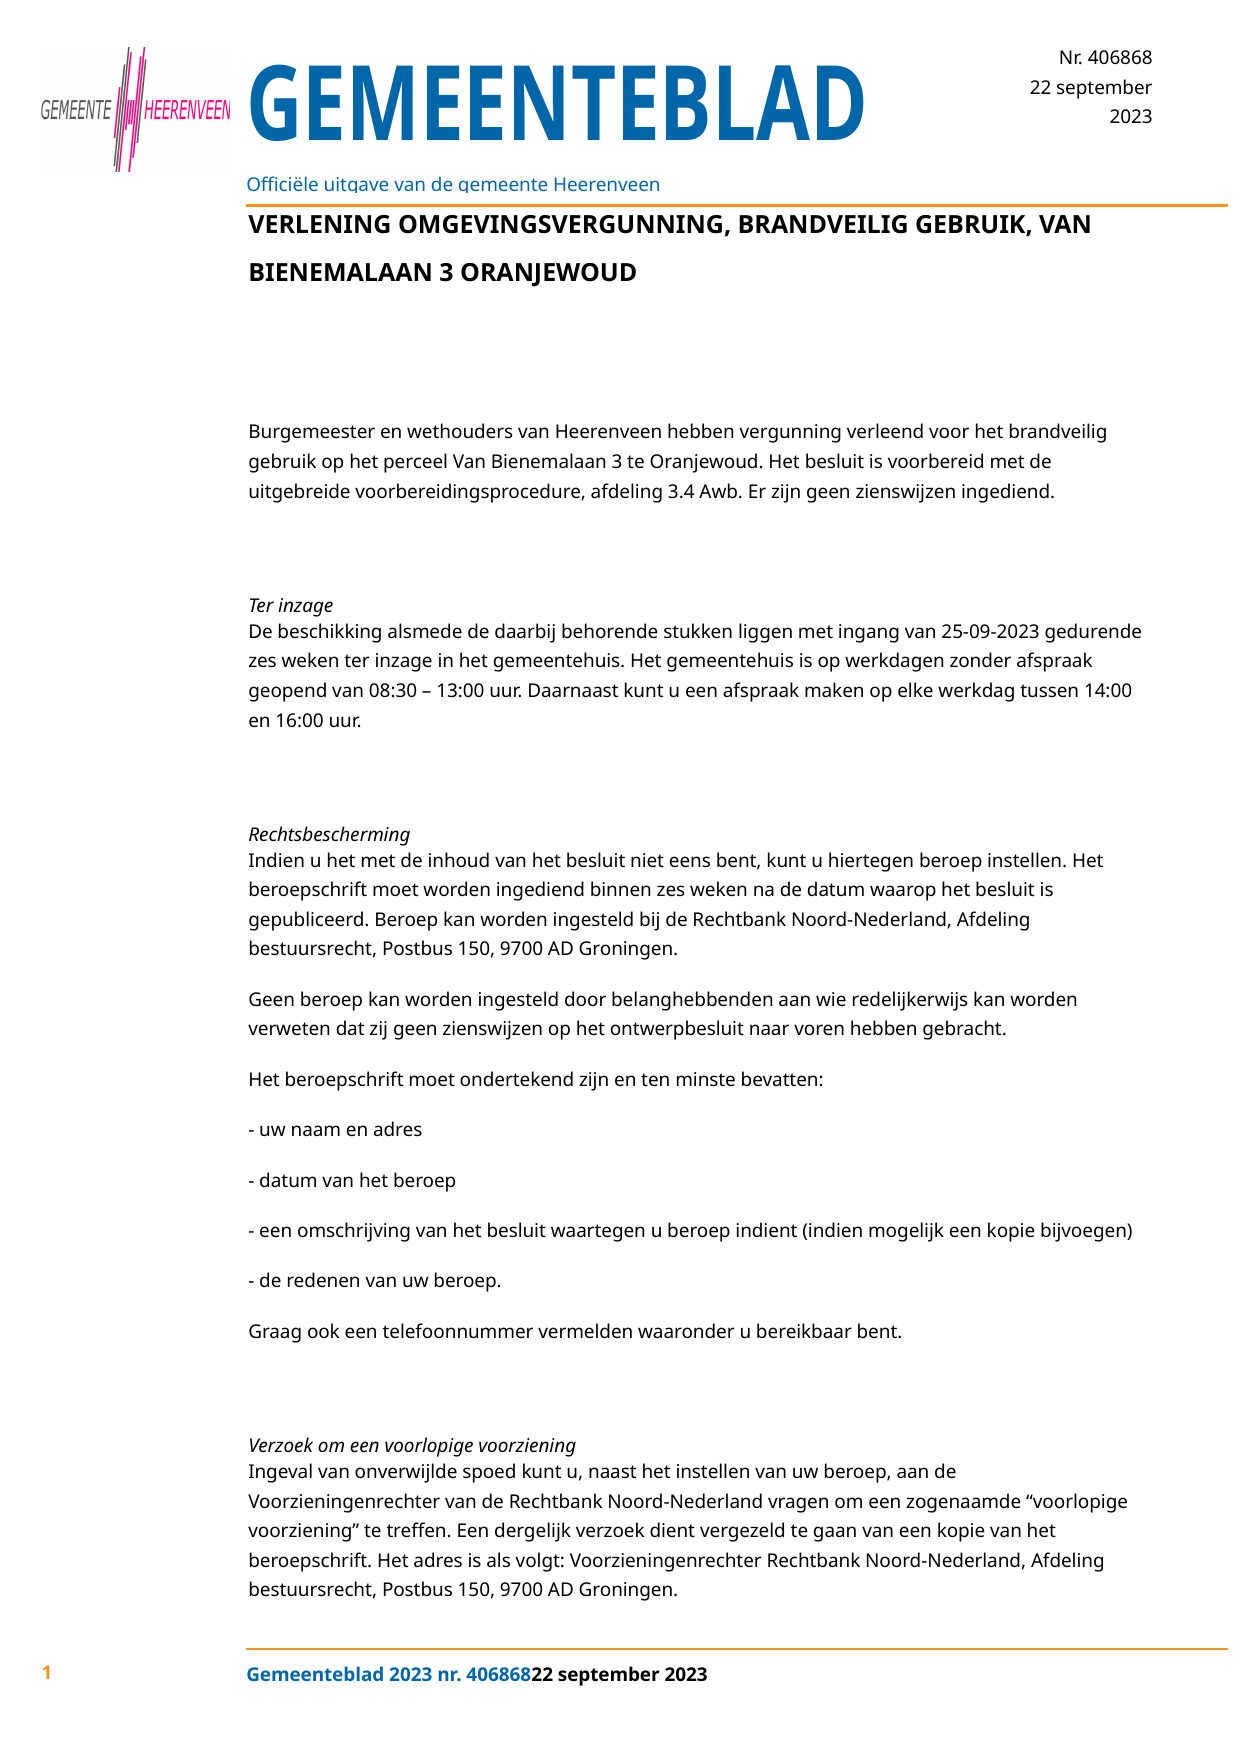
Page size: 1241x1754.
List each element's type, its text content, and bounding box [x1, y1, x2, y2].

text Verzoek om een voorlopige voorziening [248, 1432, 1152, 1458]
text - uw naam en adres [248, 1116, 1152, 1142]
picture [41, 47, 231, 172]
text Het beroepschrift moet ondertekend zijn en ten minste bevatten: [248, 1066, 1152, 1092]
text Burgemeester en wethouders van Heerenveen hebben vergunning verleend voor het brandveilig gebruik op het perceel Van Bienemalaan 3 te Oranjewoud. Het besluit is voorbereid met de uitgebreide voorbereidingsprocedure, afdeling 3.4 Awb. Er zijn geen zienswijzen ingediend. [248, 419, 1152, 504]
text Ingeval van onverwijlde spoed kunt u, naast het instellen van uw beroep, aan de Voorzieningenrechter van de Rechtbank Noord-Nederland vragen om een zogenaamde “voorlopige voorziening” te treffen. Een dergelijk verzoek dient vergezeld te gaan van een kopie van het beroepschrift. Het adres is als volgt: Voorzieningenrechter Rechtbank Noord-Nederland, Afdeling bestuursrecht, Postbus 150, 9700 AD Groningen. [248, 1458, 1152, 1602]
text Indien u het met de inhoud van het besluit niet eens bent, kunt u hiertegen beroep instellen. Het beroepschrift moet worden ingediend binnen zes weken na de datum waarop het besluit is gepubliceerd. Beroep kan worden ingesteld bij de Rechtbank Noord-Nederland, Afdeling bestuursrecht, Postbus 150, 9700 AD Groningen. [248, 847, 1152, 961]
text Geen beroep kan worden ingesteld door belanghebbenden aan wie redelijkerwijs kan worden verweten dat zij geen zienswijzen op het ontwerpbesluit naar voren hebben gebracht. [248, 986, 1152, 1041]
text De beschikking alsmede de daarbij behorende stukken liggen met ingang van 25-09-2023 gedurende zes weken ter inzage in het gemeentehuis. Het gemeentehuis is op werkdagen zonder afspraak geopend van 08:30 – 13:00 uur. Daarnaast kunt u een afspraak maken op elke werkdag tussen 14:00 en 16:00 uur. [248, 618, 1152, 732]
text Rechtsbescherming [248, 821, 1152, 847]
text - datum van het beroep [248, 1167, 1152, 1193]
text Graag ook een telefoonnummer vermelden waaronder u bereikbaar bent. [248, 1318, 1152, 1344]
text Ter inzage [248, 592, 1152, 618]
text VERLENING OMGEVINGSVERGUNNING, BRANDVEILIG GEBRUIK, VAN BIENEMALAAN 3 ORANJEWOUD [248, 207, 1152, 288]
text - een omschrijving van het besluit waartegen u beroep indient (indien mogelijk een kopie bijvoegen) [248, 1217, 1152, 1243]
text - de redenen van uw beroep. [248, 1268, 1152, 1293]
